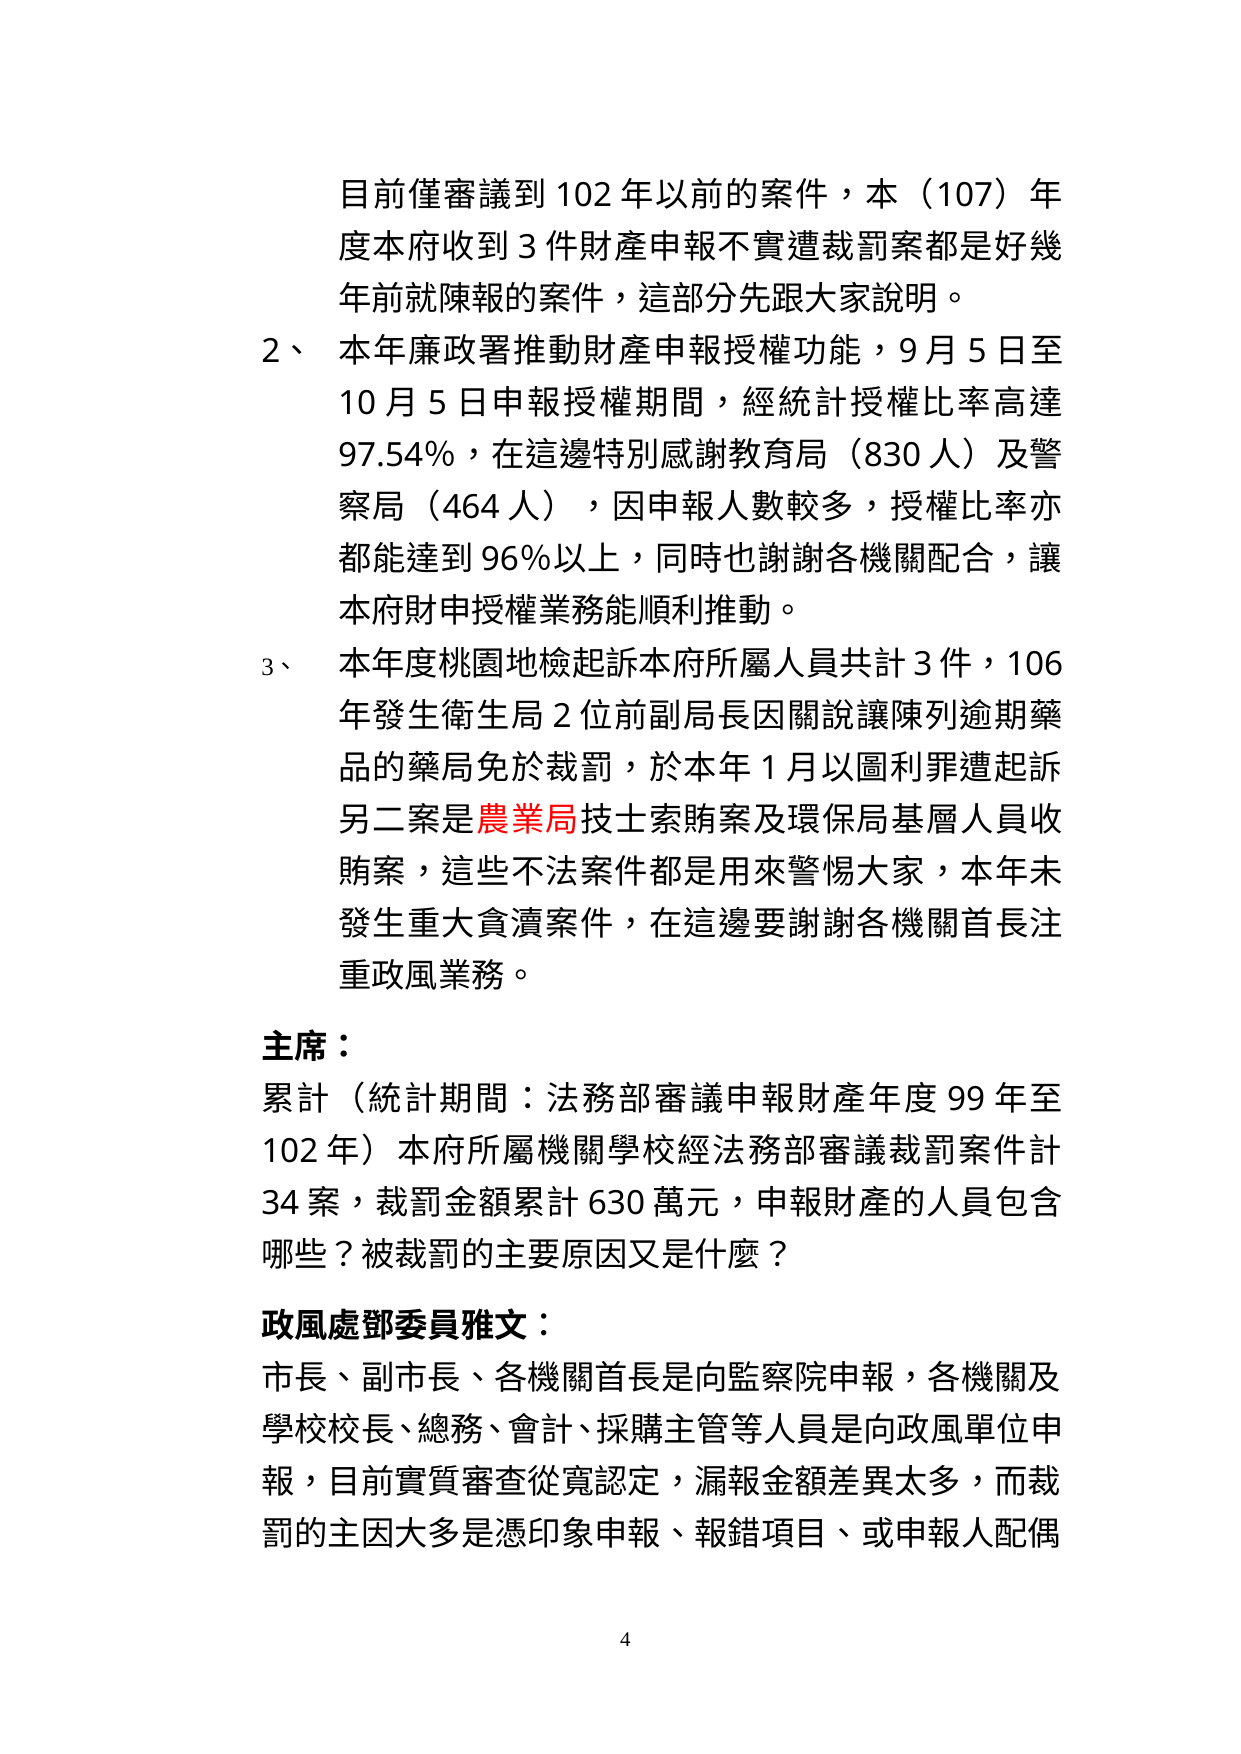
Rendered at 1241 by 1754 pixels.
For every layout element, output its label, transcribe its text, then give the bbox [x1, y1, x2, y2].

list 目前僅審議到102年以前的案件，本（107）年度本府收到3件財產申報不實遭裁罰案都是好幾年前就陳報的案件，這部分先跟大家說明。 [261, 164, 1063, 321]
list 本年度桃園地檢起訴本府所屬人員共計3件，106年發生衛生局2位前副局長因關說讓陳列逾期藥品的藥局免於裁罰，於本年1月以圖利罪遭起訴，另二案是農業局技士索賄案及環保局基層人員收賄案，這些不法案件都是用來警惕大家，本年未發生重大貪瀆案件，在這邊要謝謝各機關首長注重政風業務。 [261, 633, 1063, 998]
text 政風處鄧委員雅文︰ [261, 1296, 1063, 1348]
list 本年廉政署推動財產申報授權功能，9月5日至10月5日申報授權期間，經統計授權比率高達97.54％，在這邊特別感謝教育局（830人）及警察局（464人），因申報人數較多，授權比率亦都能達到96％以上，同時也謝謝各機關配合，讓本府財申授權業務能順利推動。 [261, 321, 1063, 633]
text 市長、副市長、各機關首長是向監察院申報，各機關及學校校長、總務、會計、採購主管等人員是向政風單位申報，目前實質審查從寬認定，漏報金額差異太多，而裁罰的主因大多是憑印象申報、報錯項目、或申報人配偶 [261, 1348, 1063, 1556]
text 累計（統計期間：法務部審議申報財產年度99年至102年）本府所屬機關學校經法務部審議裁罰案件計34案，裁罰金額累計630萬元，申報財產的人員包含哪些？被裁罰的主要原因又是什麼？ [261, 1069, 1063, 1277]
text 主席： [261, 1017, 1063, 1069]
